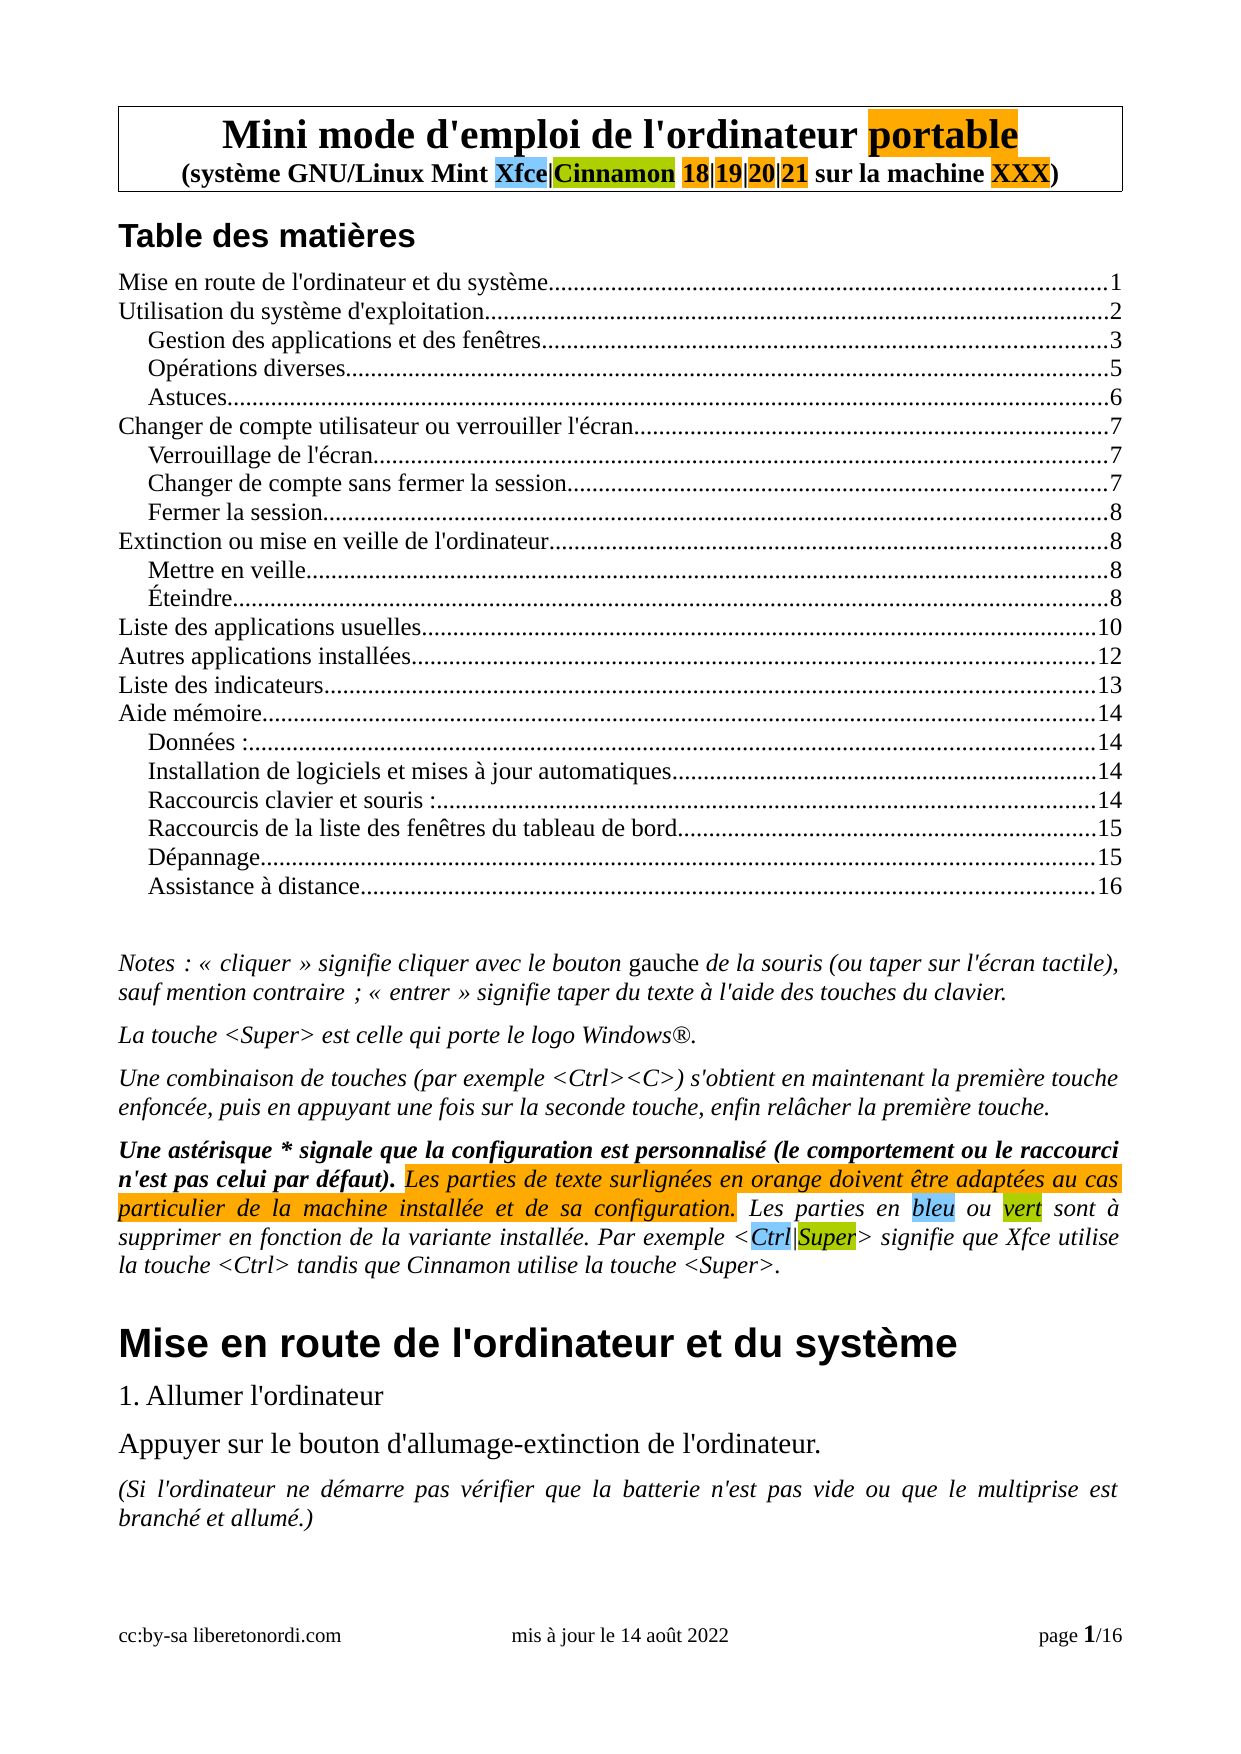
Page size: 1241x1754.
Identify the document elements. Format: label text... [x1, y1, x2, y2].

text Changer de compte utilisateur ou verrouiller l'écran 7 [118, 411, 1122, 440]
text 1. Allumer l'ordinateur [118, 1378, 1122, 1412]
text Liste des applications usuelles 10 [118, 612, 1122, 641]
text Verrouillage de l'écran 7 [148, 440, 1122, 468]
text Extinction ou mise en veille de l'ordinateur 8 [118, 526, 1122, 555]
text (système GNU/Linux Mint Xfce|Cinnamon 18|19|20|21 sur la machine XXX) [119, 154, 1122, 191]
text Une combinaison de touches (par exemple <Ctrl><C>) s'obtient en maintenant la première touche enfoncée, puis en appuyant une fois sur la seconde touche, enfin relâcher la première touche. [118, 1063, 1122, 1121]
subtitle Table des matières [118, 216, 1122, 255]
text Raccourcis de la liste des fenêtres du tableau de bord 15 [148, 813, 1122, 842]
text Dépannage 15 [148, 842, 1122, 871]
text Gestion des applications et des fenêtres 3 [148, 325, 1122, 353]
text Mise en route de l'ordinateur et du système 1 [118, 267, 1122, 296]
text Appuyer sur le bouton d'allumage-extinction de l'ordinateur. [118, 1426, 1122, 1460]
text Raccourcis clavier et souris : 14 [148, 785, 1122, 813]
text Aide mémoire 14 [118, 698, 1122, 727]
text Mini mode d'emploi de l'ordinateur portable [119, 107, 1122, 154]
text Changer de compte sans fermer la session 7 [148, 468, 1122, 497]
text Opérations diverses 5 [148, 353, 1122, 382]
text Fermer la session 8 [148, 497, 1122, 526]
text Notes : « cliquer » signifie cliquer avec le bouton gauche de la souris (ou taper sur l'écran tactile), sauf mention contraire ; « entrer » signifie taper du texte à l'aide des touches du clavier. [118, 948, 1122, 1005]
text Une astérisque * signale que la configuration est personnalisé (le comportement ou le raccourci n'est pas celui par défaut). Les parties de texte surlignées en orange doivent être adaptées au cas particulier de la machine installée et de sa configuration. Les parties en bleu ou vert sont à supprimer en fonction de la variante installée. Par exemple <Ctrl|Super> signifie que Xfce utilise la touche <Ctrl> tandis que Cinnamon utilise la touche <Super>. [118, 1135, 1122, 1279]
text Installation de logiciels et mises à jour automatiques 14 [148, 756, 1122, 785]
text Données : 14 [148, 727, 1122, 756]
text Assistance à distance 16 [148, 871, 1122, 900]
text Mettre en veille 8 [148, 555, 1122, 583]
text (Si l'ordinateur ne démarre pas vérifier que la batterie n'est pas vide ou que le multiprise est branché et allumé.) [118, 1474, 1122, 1532]
subtitle Mise en route de l'ordinateur et du système [118, 1319, 1122, 1366]
text Liste des indicateurs 13 [118, 670, 1122, 698]
text Astuces 6 [148, 382, 1122, 411]
text La touche <Super> est celle qui porte le logo Windows®. [118, 1020, 1122, 1049]
text Éteindre 8 [148, 583, 1122, 612]
text Autres applications installées 12 [118, 641, 1122, 670]
text Utilisation du système d'exploitation 2 [118, 296, 1122, 325]
